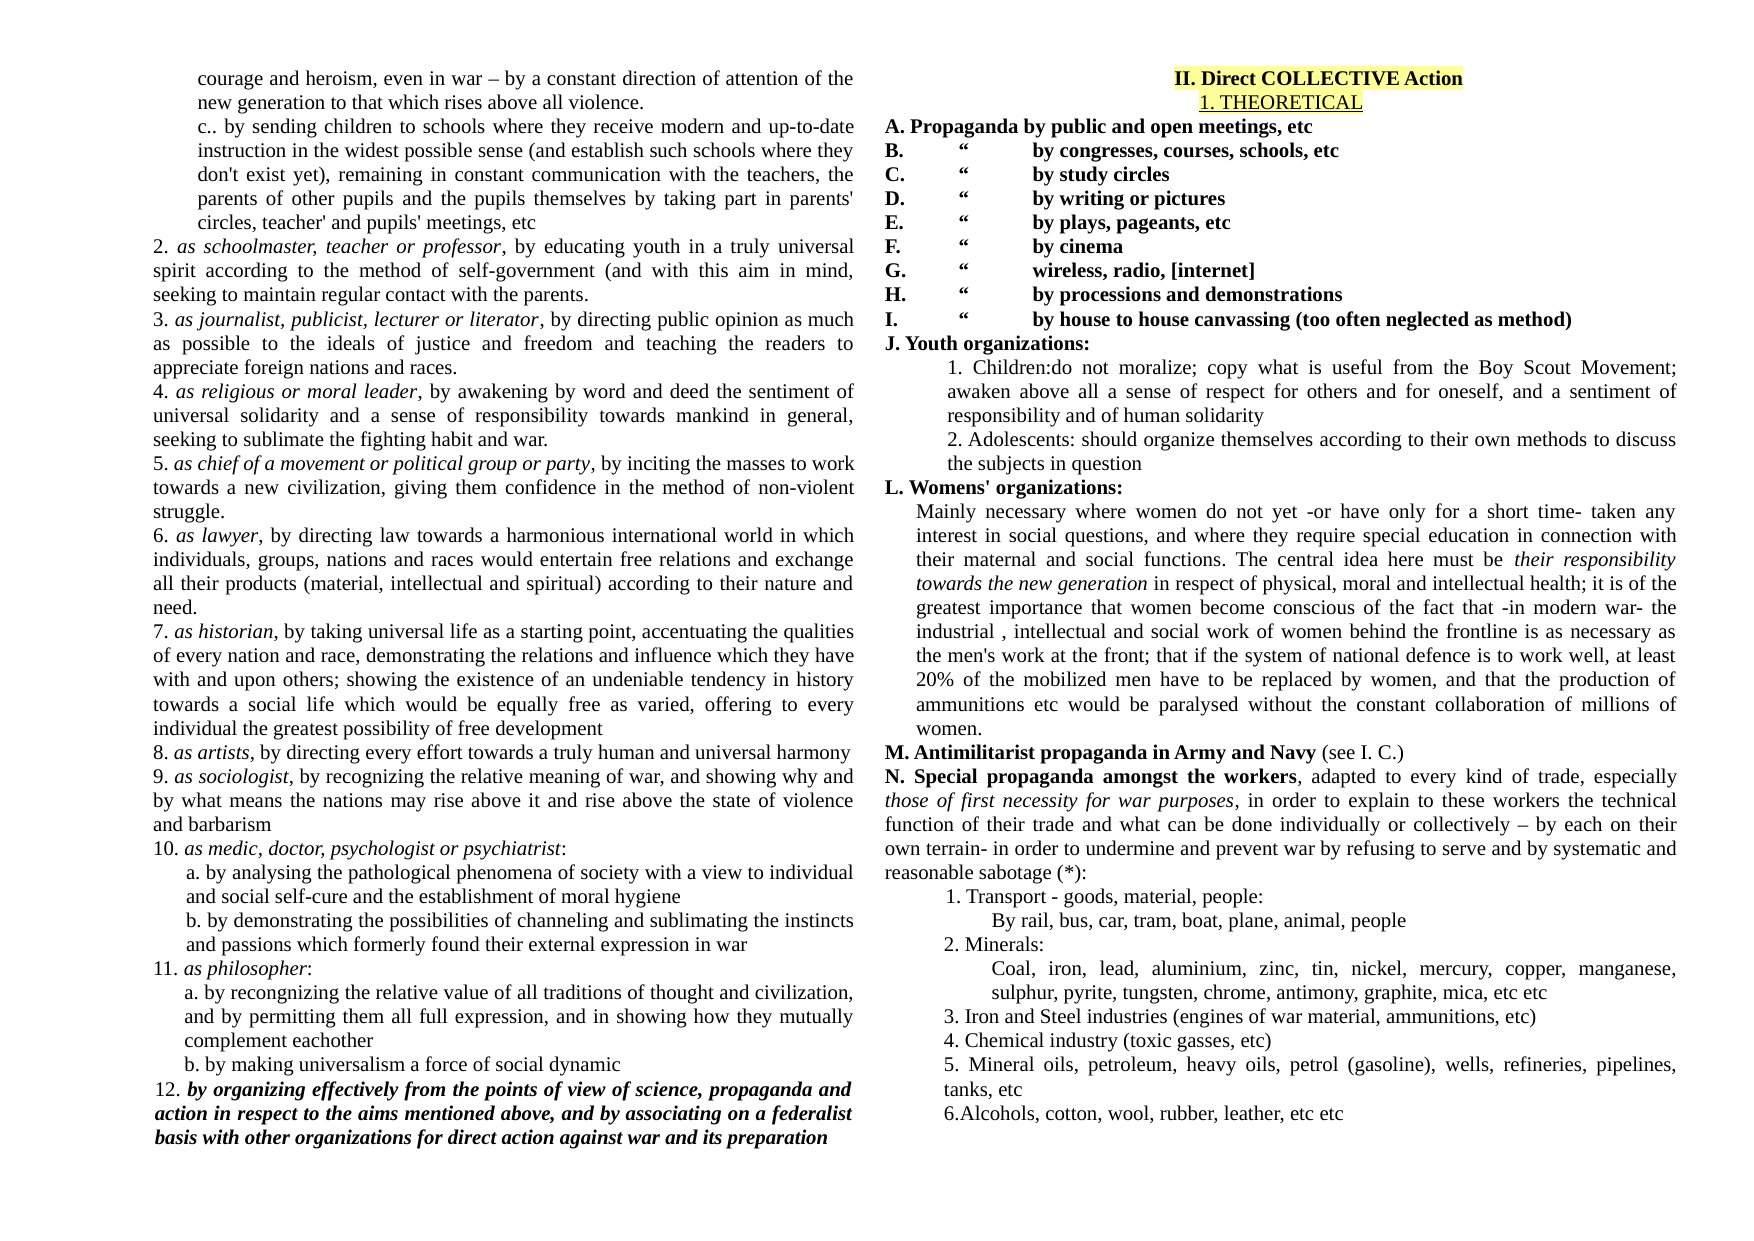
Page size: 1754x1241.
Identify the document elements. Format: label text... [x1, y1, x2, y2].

text G. “ wireless, radio, [internet] [884, 258, 1678, 282]
text 5. Mineral oils, petroleum, heavy oils, petrol (gasoline), wells, refineries, pipelines, tanks, etc [944, 1052, 1678, 1101]
text 1. Transport - goods, material, people: [945, 884, 1678, 908]
text B. “ by congresses, courses, schools, etc [884, 138, 1678, 162]
text J. Youth organizations: [884, 331, 1678, 354]
list 4. as religious or moral leader, by awakening by word and deed the sentiment of universal solidarity and a sense of responsibility towards mankind in general, seeking to sublimate the fighting habit and war. [153, 379, 855, 451]
list courage and heroism, even in war – by a constant direction of attention of the new generation to that which rises above all violence. [197, 66, 855, 114]
list 2. Adolescents: should organize themselves according to their own methods to discuss the subjects in question [947, 427, 1678, 475]
list 9. as sociologist, by recognizing the relative meaning of war, and showing why and by what means the nations may rise above it and rise above the state of violence and barbarism [153, 764, 855, 836]
text Mainly necessary where women do not yet -or have only for a short time- taken any interest in social questions, and where they require special education in connection with their maternal and social functions. The central idea here must be their responsibility towards the new generation in respect of physical, moral and intellectual health; it is of the greatest importance that women become conscious of the fact that -in modern war- the industrial , intellectual and social work of women behind the frontline is as necessary as the men's work at the front; that if the system of national defence is to work well, at least 20% of the mobilized men have to be replaced by women, and that the production of ammunitions etc would be paralysed without the constant collaboration of millions of women. [916, 499, 1678, 739]
list c.. by sending children to schools where they receive modern and up-to-date instruction in the widest possible sense (and establish such schools where they don't exist yet), remaining in constant communication with the teachers, the parents of other pupils and the pupils themselves by taking part in parents' circles, teacher' and pupils' meetings, etc [197, 114, 855, 234]
text H. “ by processions and demonstrations [884, 282, 1678, 306]
list a. by recongnizing the relative value of all traditions of thought and civilization, and by permitting them all full expression, and in showing how they mutually complement eachother [184, 980, 855, 1052]
text C. “ by study circles [884, 162, 1678, 186]
text E. “ by plays, pageants, etc [884, 210, 1678, 234]
list 11. as philosopher: [153, 956, 855, 980]
text F. “ by cinema [884, 234, 1678, 258]
text D. “ by writing or pictures [884, 186, 1678, 210]
list 10. as medic, doctor, psychologist or psychiatrist: [153, 836, 855, 860]
list b. by making universalism a force of social dynamic [184, 1052, 855, 1076]
list b. by demonstrating the possibilities of channeling and sublimating the instincts and passions which formerly found their external expression in war [186, 908, 855, 956]
text By rail, bus, car, tram, boat, plane, animal, people [991, 908, 1678, 932]
text 3. Iron and Steel industries (engines of war material, ammunitions, etc) [944, 1004, 1678, 1028]
text I. “ by house to house canvassing (too often neglected as method) [884, 306, 1678, 331]
text N. Special propaganda amongst the workers, adapted to every kind of trade, especially those of first necessity for war purposes, in order to explain to these workers the technical function of their trade and what can be done individually or collectively – by each on their own terrain- in order to undermine and prevent war by refusing to serve and by systematic and reasonable sabotage (*): [884, 764, 1678, 884]
text L. Womens' organizations: [884, 475, 1678, 499]
list 3. as journalist, publicist, lecturer or literator, by directing public opinion as much as possible to the ideals of justice and freedom and teaching the readers to appreciate foreign nations and races. [153, 306, 855, 379]
list 5. as chief of a movement or political group or party, by inciting the masses to work towards a new civilization, giving them confidence in the method of non-violent struggle. [153, 451, 855, 523]
text A. Propaganda by public and open meetings, etc [884, 114, 1678, 138]
list 12. by organizing effectively from the points of view of science, propaganda and action in respect to the aims mentioned above, and by associating on a federalist basis with other organizations for direct action against war and its preparation [154, 1076, 855, 1149]
list 6. as lawyer, by directing law towards a harmonious international world in which individuals, groups, nations and races would entertain free relations and exchange all their products (material, intellectual and spiritual) according to their nature and need. [153, 523, 855, 619]
text 4. Chemical industry (toxic gasses, etc) [944, 1028, 1678, 1052]
list 8. as artists, by directing every effort towards a truly human and universal harmony [153, 739, 855, 764]
text Coal, iron, lead, aluminium, zinc, tin, nickel, mercury, copper, manganese, sulphur, pyrite, tungsten, chrome, antimony, graphite, mica, etc etc [991, 956, 1678, 1004]
list Alcohols, cotton, wool, rubber, leather, etc etc [944, 1101, 1678, 1124]
list 1. Children:do not moralize; copy what is useful from the Boy Scout Movement; awaken above all a sense of respect for others and for oneself, and a sentiment of responsibility and of human solidarity [947, 354, 1678, 427]
text 2. Minerals: [944, 932, 1678, 956]
list 7. as historian, by taking universal life as a starting point, accentuating the qualities of every nation and race, demonstrating the relations and influence which they have with and upon others; showing the existence of an undeniable tendency in history towards a social life which would be equally free as varied, offering to every individual the greatest possibility of free development [153, 619, 855, 739]
list 2. as schoolmaster, teacher or professor, by educating youth in a truly universal spirit according to the method of self-government (and with this aim in mind, seeking to maintain regular contact with the parents. [153, 234, 855, 306]
text M. Antimilitarist propaganda in Army and Navy (see I. C.) [884, 739, 1678, 764]
list a. by analysing the pathological phenomena of society with a view to individual and social self-cure and the establishment of moral hygiene [186, 860, 855, 908]
list II. Direct COLLECTIVE Action [922, 66, 1678, 90]
text 1. THEORETICAL [884, 90, 1678, 114]
